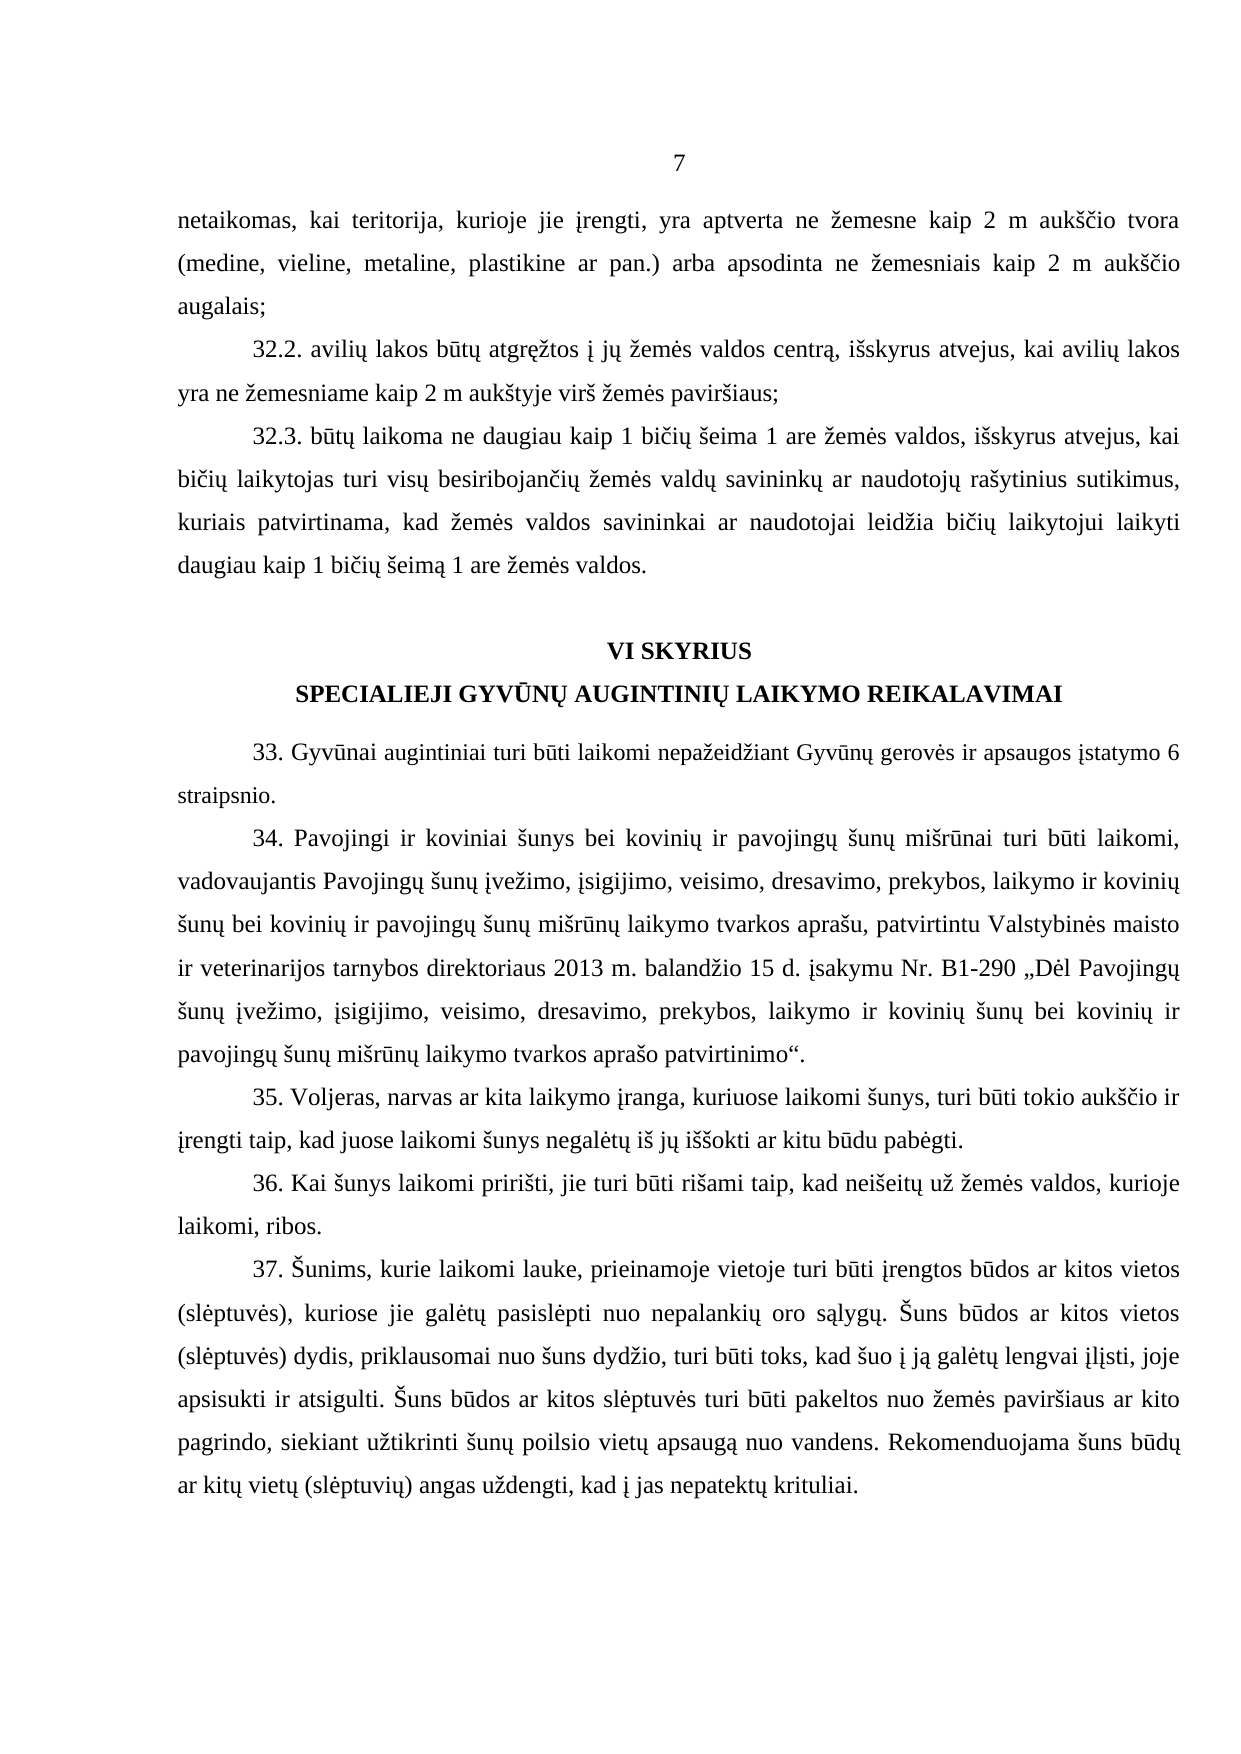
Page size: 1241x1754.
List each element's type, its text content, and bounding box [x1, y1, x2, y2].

text 35. Voljeras, narvas ar kita laikymo įranga, kuriuose laikomi šunys, turi būti tokio aukščio ir įrengti taip, kad juose laikomi šunys negalėtų iš jų iššokti ar kitu būdu pabėgti. [177, 1082, 1181, 1154]
text SPECIALIEJI GYVŪNŲ AUGINTINIŲ LAIKYMO REIKALAVIMAI [177, 679, 1181, 708]
text netaikomas, kai teritorija, kurioje jie įrengti, yra aptverta ne žemesne kaip 2 m aukščio tvora (medine, vieline, metaline, plastikine ar pan.) arba apsodinta ne žemesniais kaip 2 m aukščio augalais; [177, 205, 1181, 320]
text 33. Gyvūnai augintiniai turi būti laikomi nepažeidžiant Gyvūnų gerovės ir apsaugos įstatymo 6 straipsnio. [177, 737, 1181, 809]
text VI SKYRIUS [177, 636, 1181, 665]
text 32.2. avilių lakos būtų atgręžtos į jų žemės valdos centrą, išskyrus atvejus, kai avilių lakos yra ne žemesniame kaip 2 m aukštyje virš žemės paviršiaus; [177, 334, 1181, 406]
text 34. Pavojingi ir koviniai šunys bei kovinių ir pavojingų šunų mišrūnai turi būti laikomi, vadovaujantis Pavojingų šunų įvežimo, įsigijimo, veisimo, dresavimo, prekybos, laikymo ir kovinių šunų bei kovinių ir pavojingų šunų mišrūnų laikymo tvarkos aprašu, patvirtintu Valstybinės maisto ir veterinarijos tarnybos direktoriaus 2013 m. balandžio 15 d. įsakymu Nr. B1-290 „Dėl Pavojingų šunų įvežimo, įsigijimo, veisimo, dresavimo, prekybos, laikymo ir kovinių šunų bei kovinių ir pavojingų šunų mišrūnų laikymo tvarkos aprašo patvirtinimo“. [177, 823, 1181, 1068]
text 36. Kai šunys laikomi pririšti, jie turi būti rišami taip, kad neišeitų už žemės valdos, kurioje laikomi, ribos. [177, 1168, 1181, 1240]
text 32.3. būtų laikoma ne daugiau kaip 1 bičių šeima 1 are žemės valdos, išskyrus atvejus, kai bičių laikytojas turi visų besiribojančių žemės valdų savininkų ar naudotojų rašytinius sutikimus, kuriais patvirtinama, kad žemės valdos savininkai ar naudotojai leidžia bičių laikytojui laikyti daugiau kaip 1 bičių šeimą 1 are žemės valdos. [177, 421, 1181, 579]
text 37. Šunims, kurie laikomi lauke, prieinamoje vietoje turi būti įrengtos būdos ar kitos vietos (slėptuvės), kuriose jie galėtų pasislėpti nuo nepalankių oro sąlygų. Šuns būdos ar kitos vietos (slėptuvės) dydis, priklausomai nuo šuns dydžio, turi būti toks, kad šuo į ją galėtų lengvai įlįsti, joje apsisukti ir atsigulti. Šuns būdos ar kitos slėptuvės turi būti pakeltos nuo žemės paviršiaus ar kito pagrindo, siekiant užtikrinti šunų poilsio vietų apsaugą nuo vandens. Rekomenduojama šuns būdų ar kitų vietų (slėptuvių) angas uždengti, kad į jas nepatektų krituliai. [177, 1254, 1181, 1499]
